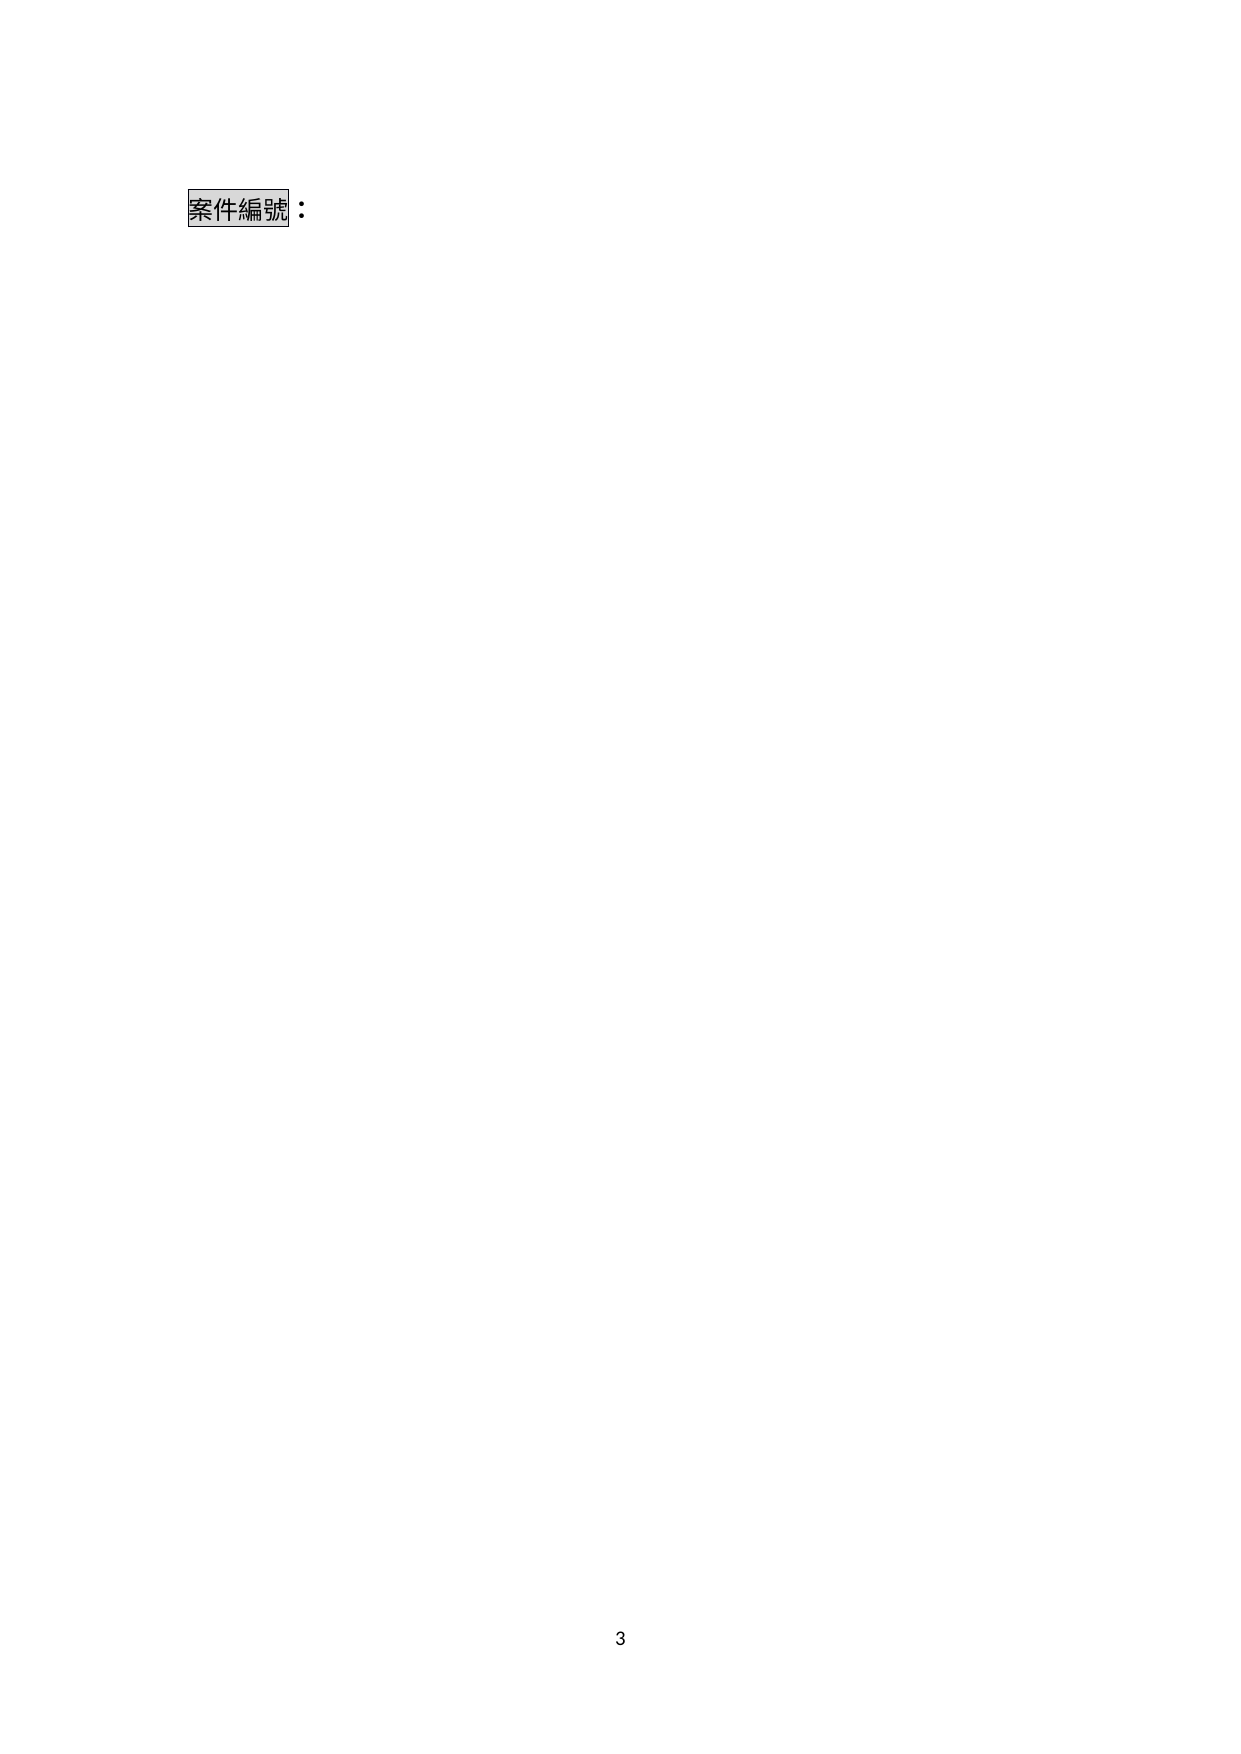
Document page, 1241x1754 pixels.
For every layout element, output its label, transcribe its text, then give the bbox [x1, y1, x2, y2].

text 案件編號： [187, 164, 1053, 239]
